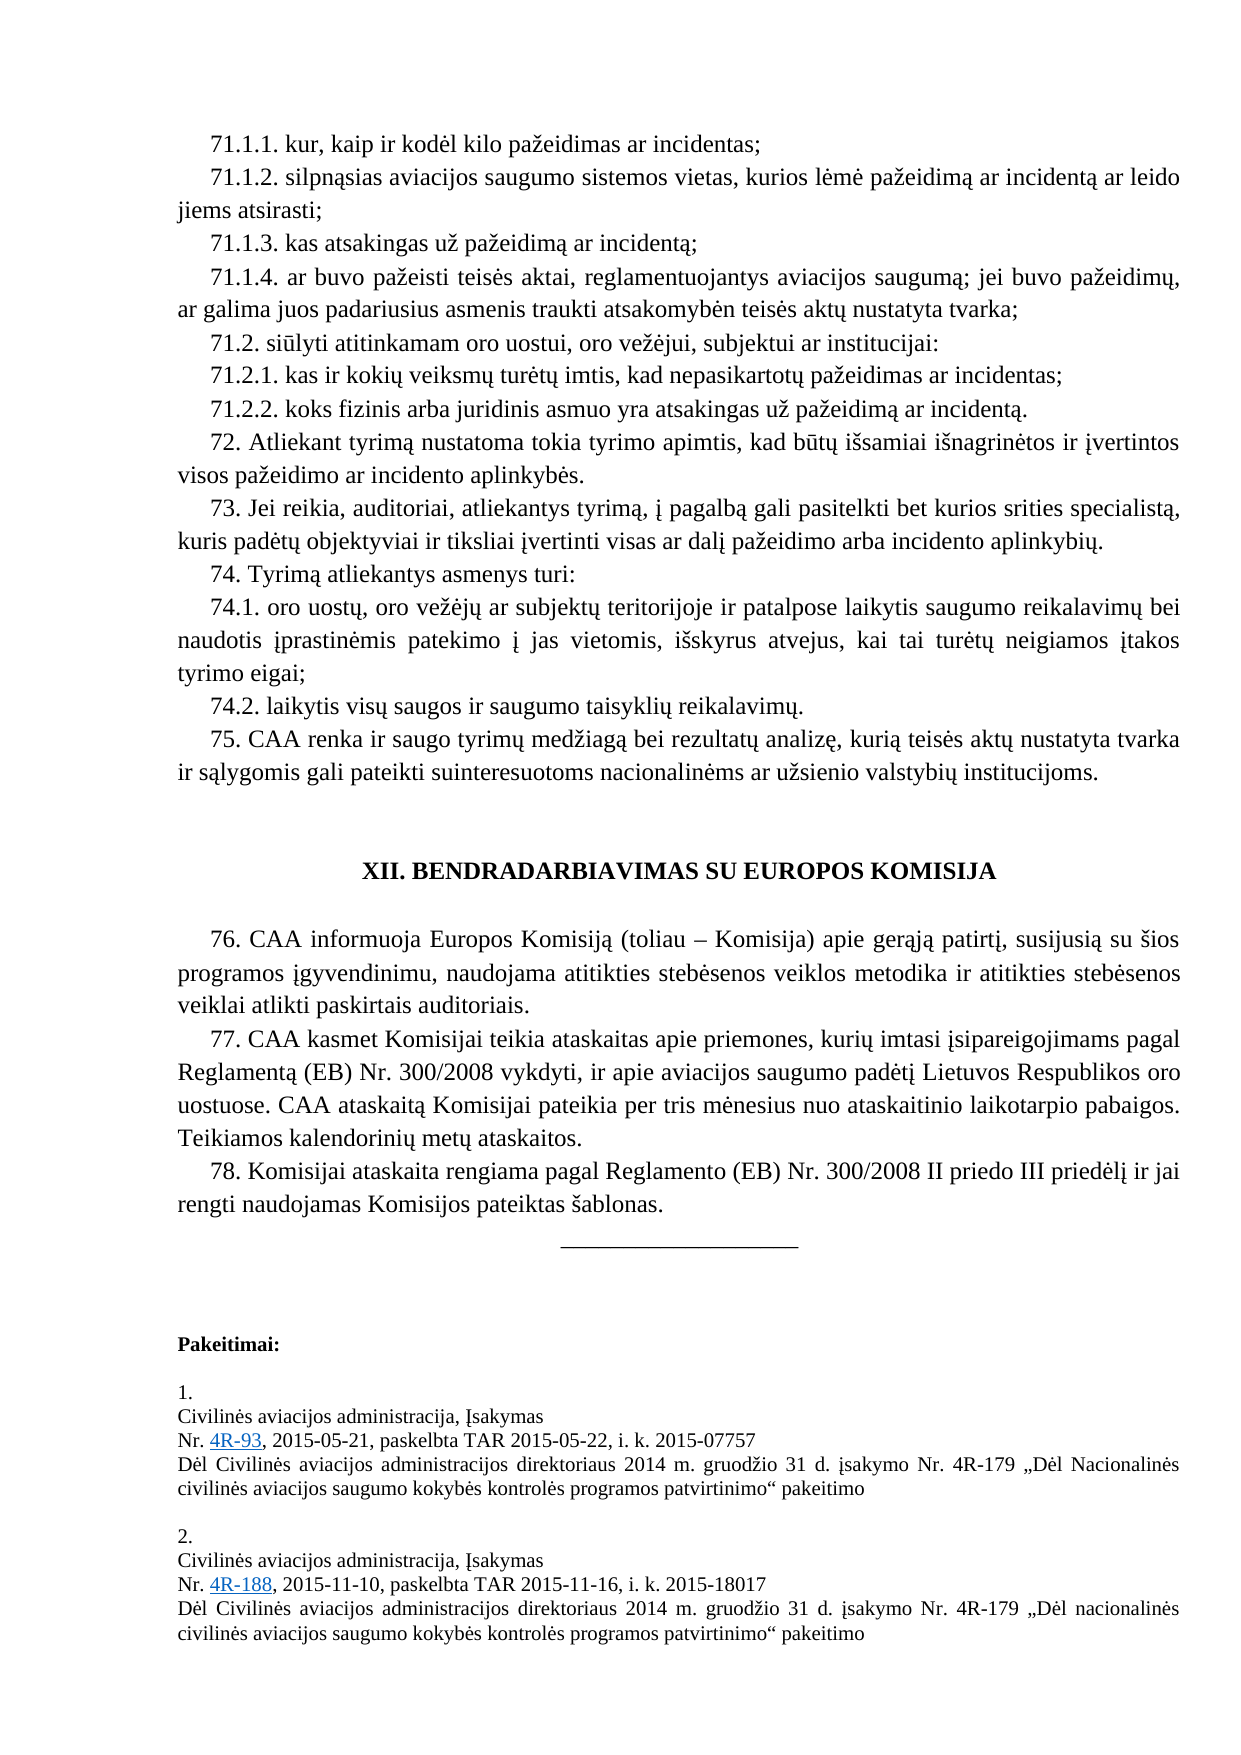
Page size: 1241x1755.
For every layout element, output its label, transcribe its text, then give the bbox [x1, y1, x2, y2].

text 72. Atliekant tyrimą nustatoma tokia tyrimo apimtis, kad būtų išsamiai išnagrinėtos ir įvertintos visos pažeidimo ar incidento aplinkybės. [177, 427, 1181, 488]
text 74.2. laikytis visų saugos ir saugumo taisyklių reikalavimų. [177, 691, 1181, 719]
text 71.2.1. kas ir kokių veiksmų turėtų imtis, kad nepasikartotų pažeidimas ar incidentas; [177, 361, 1181, 389]
text 74. Tyrimą atliekantys asmenys turi: [177, 559, 1181, 587]
text Dėl Civilinės aviacijos administracijos direktoriaus 2014 m. gruodžio 31 d. įsakymo Nr. 4R-179 „Dėl nacionalinės civilinės aviacijos saugumo kokybės kontrolės programos patvirtinimo“ pakeitimo [177, 1596, 1181, 1644]
text 75. CAA renka ir saugo tyrimų medžiagą bei rezultatų analizę, kurią teisės aktų nustatyta tvarka ir sąlygomis gali pateikti suinteresuotoms nacionalinėms ar užsienio valstybių institucijoms. [177, 724, 1181, 786]
text Nr. 4R-188, 2015-11-10, paskelbta TAR 2015-11-16, i. k. 2015-18017 [177, 1572, 1181, 1596]
text Civilinės aviacijos administracija, Įsakymas [177, 1548, 1181, 1572]
text 78. Komisijai ataskaita rengiama pagal Reglamento (EB) Nr. 300/2008 II priedo III priedėlį ir jai rengti naudojamas Komisijos pateiktas šablonas. [177, 1156, 1181, 1217]
text 71.2. siūlyti atitinkamam oro uostui, oro vežėjui, subjektui ar institucijai: [177, 328, 1181, 356]
text Pakeitimai: [177, 1332, 1181, 1356]
text 1. [177, 1380, 1181, 1404]
text 77. CAA kasmet Komisijai teikia ataskaitas apie priemones, kurių imtasi įsipareigojimams pagal Reglamentą (EB) Nr. 300/2008 vykdyti, ir apie aviacijos saugumo padėtį Lietuvos Respublikos oro uostuose. CAA ataskaitą Komisijai pateikia per tris mėnesius nuo ataskaitinio laikotarpio pabaigos. Teikiamos kalendorinių metų ataskaitos. [177, 1024, 1181, 1151]
text 74.1. oro uostų, oro vežėjų ar subjektų teritorijoje ir patalpose laikytis saugumo reikalavimų bei naudotis įprastinėmis patekimo į jas vietomis, išskyrus atvejus, kai tai turėtų neigiamos įtakos tyrimo eigai; [177, 592, 1181, 687]
text Dėl Civilinės aviacijos administracijos direktoriaus 2014 m. gruodžio 31 d. įsakymo Nr. 4R-179 „Dėl Nacionalinės civilinės aviacijos saugumo kokybės kontrolės programos patvirtinimo“ pakeitimo [177, 1452, 1181, 1500]
text 71.2.2. koks fizinis arba juridinis asmuo yra atsakingas už pažeidimą ar incidentą. [177, 394, 1181, 422]
text 2. [177, 1524, 1181, 1548]
text 71.1.1. kur, kaip ir kodėl kilo pažeidimas ar incidentas; [177, 129, 1181, 158]
text 71.1.3. kas atsakingas už pažeidimą ar incidentą; [177, 228, 1181, 257]
text 71.1.4. ar buvo pažeisti teisės aktai, reglamentuojantys aviacijos saugumą; jei buvo pažeidimų, ar galima juos padariusius asmenis traukti atsakomybėn teisės aktų nustatyta tvarka; [177, 262, 1181, 323]
text 76. CAA informuoja Europos Komisiją (toliau – Komisija) apie gerąją patirtį, susijusią su šios programos įgyvendinimu, naudojama atitikties stebėsenos veiklos metodika ir atitikties stebėsenos veiklai atlikti paskirtais auditoriais. [177, 924, 1181, 1019]
text ___________________ [177, 1222, 1181, 1251]
text Nr. 4R-93, 2015-05-21, paskelbta TAR 2015-05-22, i. k. 2015-07757 [177, 1428, 1181, 1452]
text 71.1.2. silpnąsias aviacijos saugumo sistemos vietas, kurios lėmė pažeidimą ar incidentą ar leido jiems atsirasti; [177, 162, 1181, 224]
text XII. BENDRADARBIAVIMAS SU EUROPOS KOMISIJA [177, 856, 1181, 885]
text 73. Jei reikia, auditoriai, atliekantys tyrimą, į pagalbą gali pasitelkti bet kurios srities specialistą, kuris padėtų objektyviai ir tiksliai įvertinti visas ar dalį pažeidimo arba incidento aplinkybių. [177, 493, 1181, 554]
text Civilinės aviacijos administracija, Įsakymas [177, 1404, 1181, 1428]
